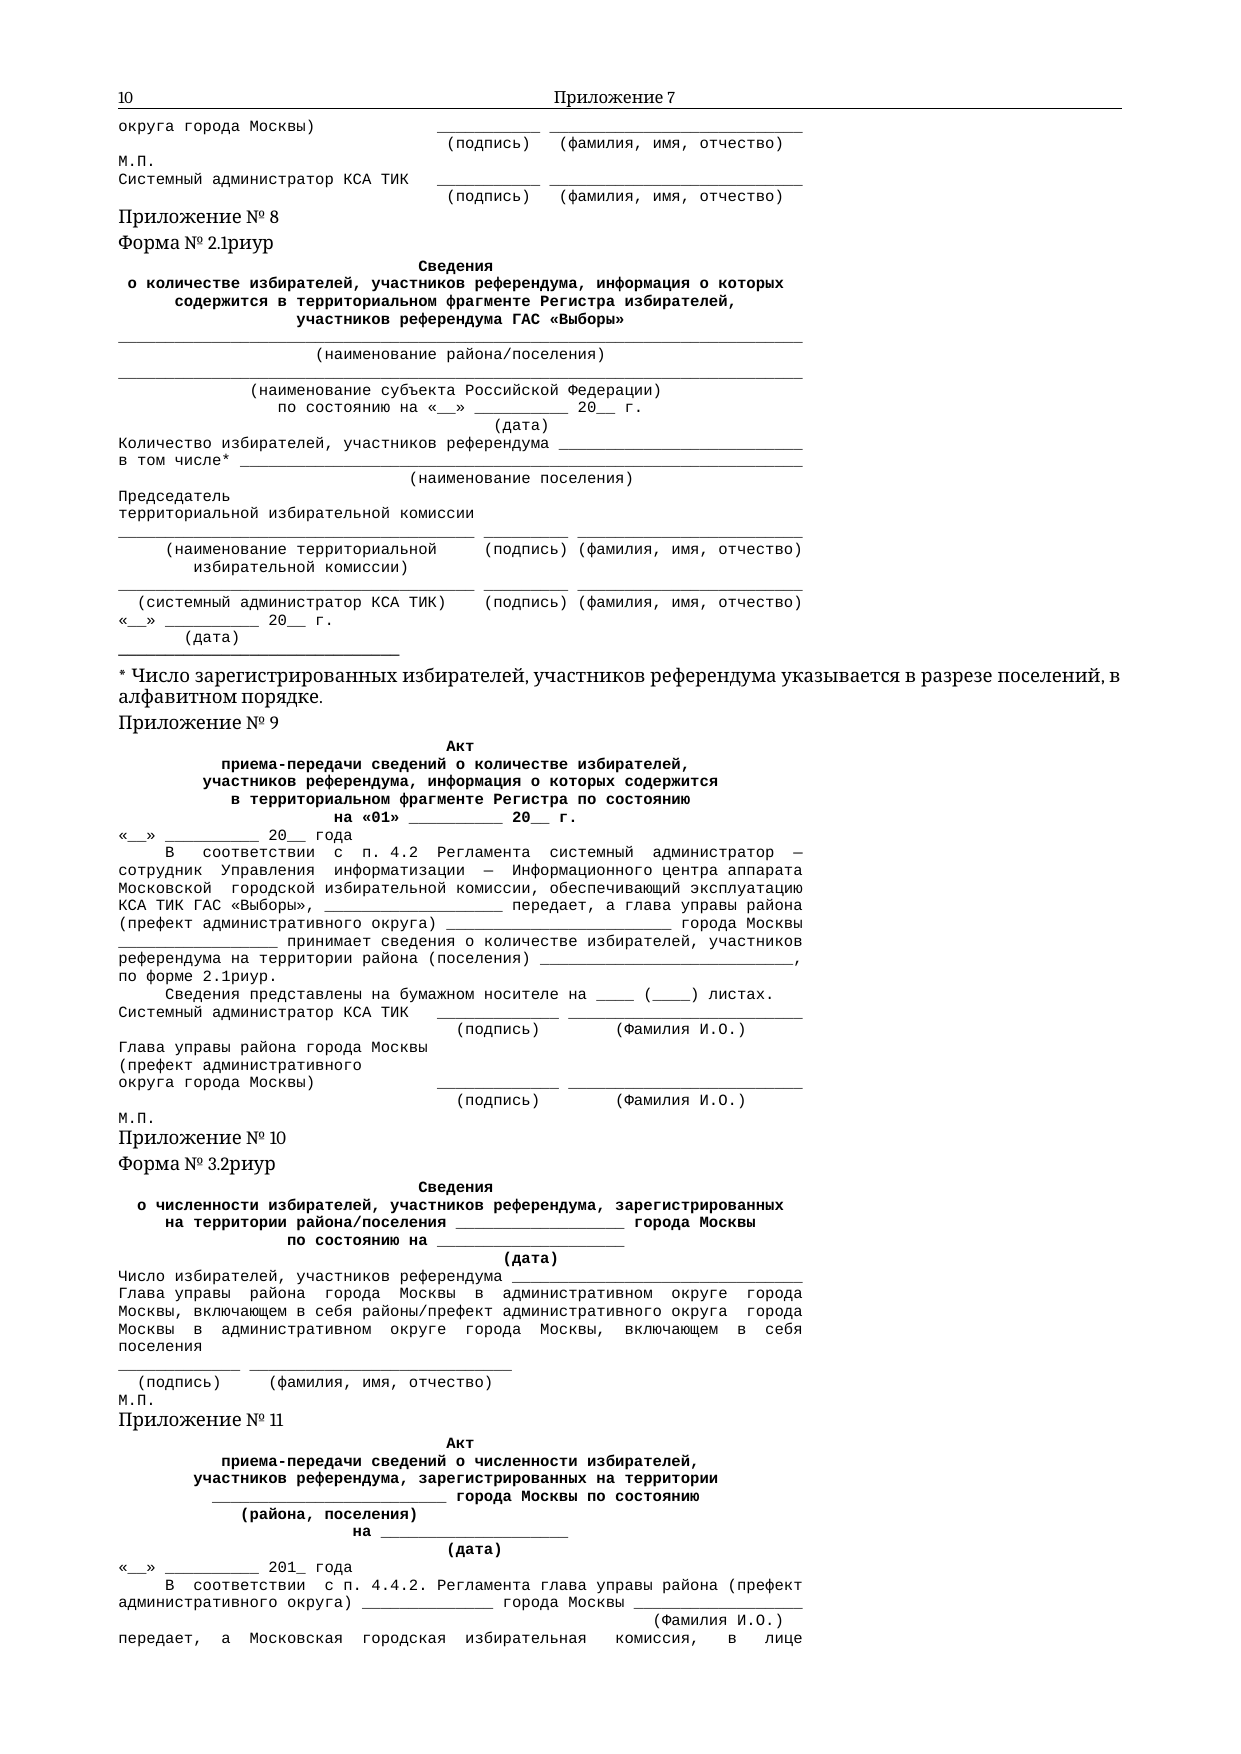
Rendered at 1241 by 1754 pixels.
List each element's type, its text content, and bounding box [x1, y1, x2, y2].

text «__» __________ 20__ г. [118, 612, 1122, 630]
text (дата) [118, 417, 1122, 435]
text Системный администратор КСА ТИК _____________ _________________________ [118, 1004, 1122, 1022]
text по форме 2.1риур. [118, 968, 1122, 986]
text _________________________ города Москвы по состоянию [118, 1488, 1122, 1506]
text избирательной комиссии) [118, 559, 1122, 577]
text (префект административного [118, 1057, 1122, 1075]
text Москвы в административном округе города Москвы, включающем в себя [118, 1321, 1122, 1339]
text (дата) [118, 630, 1122, 648]
text (подпись) (фамилия, имя, отчество) [118, 189, 1122, 207]
text Форма № 3.2риур [118, 1154, 1122, 1175]
text КСА ТИК ГАС «Выборы», ___________________ передает, а глава управы района [118, 898, 1122, 915]
text Приложение № 11 [118, 1409, 1122, 1431]
text сотрудник Управления информатизации — Информационного центра аппарата [118, 862, 1122, 880]
text содержится в территориальном фрагменте Регистра избирателей, [118, 293, 1122, 311]
text в территориальном фрагменте Регистра по состоянию [118, 791, 1122, 809]
text В соответствии с п. 4.2 Регламента системный администратор — [118, 844, 1122, 862]
text округа города Москвы) ___________ ___________________________ [118, 118, 1122, 136]
text участников референдума ГАС «Выборы» [118, 311, 1122, 329]
text участников референдума, информация о которых содержится [118, 774, 1122, 791]
text Москвы, включающем в себя районы/префект административного округа города [118, 1303, 1122, 1321]
text _________________________________________________________________________ [118, 364, 1122, 382]
text М.П. [118, 1392, 1122, 1409]
text приема-передачи сведений о численности избирателей, [118, 1453, 1122, 1471]
text Сведения представлены на бумажном носителе на ____ (____) листах. [118, 986, 1122, 1004]
text о численности избирателей, участников референдума, зарегистрированных [118, 1197, 1122, 1215]
text референдума на территории района (поселения) ___________________________, [118, 951, 1122, 968]
text Форма № 2.1риур [118, 232, 1122, 254]
text Приложение № 8 [118, 207, 1122, 228]
text (подпись) (фамилия, имя, отчество) [118, 1374, 1122, 1392]
text участников референдума, зарегистрированных на территории [118, 1471, 1122, 1488]
text Акт [118, 1435, 1122, 1453]
text по состоянию на ____________________ [118, 1232, 1122, 1250]
text на ____________________ [118, 1524, 1122, 1542]
text * Число зарегистрированных избирателей, участников референдума указывается в разрезе поселений, в алфавитном порядке. [118, 665, 1122, 708]
text территориальной избирательной комиссии [118, 506, 1122, 524]
text (наименование района/поселения) [118, 347, 1122, 364]
text (подпись) (Фамилия И.О.) [118, 1022, 1122, 1039]
text (наименование поселения) [118, 471, 1122, 488]
text (дата) [118, 1542, 1122, 1559]
text Глава управы района города Москвы [118, 1039, 1122, 1057]
text на «01» __________ 20__ г. [118, 809, 1122, 827]
text о количестве избирателей, участников референдума, информация о которых [118, 276, 1122, 293]
text Число избирателей, участников референдума _______________________________ [118, 1268, 1122, 1286]
text (подпись) (фамилия, имя, отчество) [118, 136, 1122, 153]
text Акт [118, 738, 1122, 756]
text ────────────────────────────── [118, 648, 1122, 665]
text Председатель [118, 488, 1122, 506]
text округа города Москвы) _____________ _________________________ [118, 1075, 1122, 1092]
text М.П. [118, 1110, 1122, 1128]
text Приложение № 10 [118, 1128, 1122, 1149]
text _________________ принимает сведения о количестве избирателей, участников [118, 933, 1122, 951]
text (системный администратор КСА ТИК) (подпись) (фамилия, имя, отчество) [118, 594, 1122, 612]
text передает, а Московская городская избирательная комиссия, в лице [118, 1630, 1122, 1648]
text Количество избирателей, участников референдума __________________________ [118, 435, 1122, 453]
text Системный администратор КСА ТИК ___________ ___________________________ [118, 171, 1122, 189]
text «__» __________ 201_ года [118, 1559, 1122, 1577]
text (наименование территориальной (подпись) (фамилия, имя, отчество) [118, 541, 1122, 559]
text по состоянию на «__» __________ 20__ г. [118, 400, 1122, 417]
text (префект административного округа) ________________________ города Москвы [118, 915, 1122, 933]
text _________________________________________________________________________ [118, 329, 1122, 347]
text Московской городской избирательной комиссии, обеспечивающий эксплуатацию [118, 880, 1122, 898]
text на территории района/поселения __________________ города Москвы [118, 1215, 1122, 1232]
text Приложение № 9 [118, 713, 1122, 734]
text «__» __________ 20__ года [118, 827, 1122, 844]
text (района, поселения) [118, 1506, 1122, 1524]
text М.П. [118, 153, 1122, 171]
text поселения [118, 1339, 1122, 1356]
text _____________ ____________________________ [118, 1356, 1122, 1374]
text ______________________________________ _________ ________________________ [118, 577, 1122, 594]
text (подпись) (Фамилия И.О.) [118, 1092, 1122, 1110]
text (наименование субъекта Российской Федерации) [118, 382, 1122, 400]
text административного округа) ______________ города Москвы __________________ [118, 1595, 1122, 1612]
text ______________________________________ _________ ________________________ [118, 524, 1122, 541]
text приема-передачи сведений о количестве избирателей, [118, 756, 1122, 774]
text Сведения [118, 1179, 1122, 1197]
text (дата) [118, 1250, 1122, 1268]
text Сведения [118, 258, 1122, 276]
text Глава управы района города Москвы в административном округе города [118, 1286, 1122, 1303]
text (Фамилия И.О.) [118, 1612, 1122, 1630]
text В соответствии с п. 4.4.2. Регламента глава управы района (префект [118, 1577, 1122, 1595]
text в том числе* ____________________________________________________________ [118, 453, 1122, 471]
